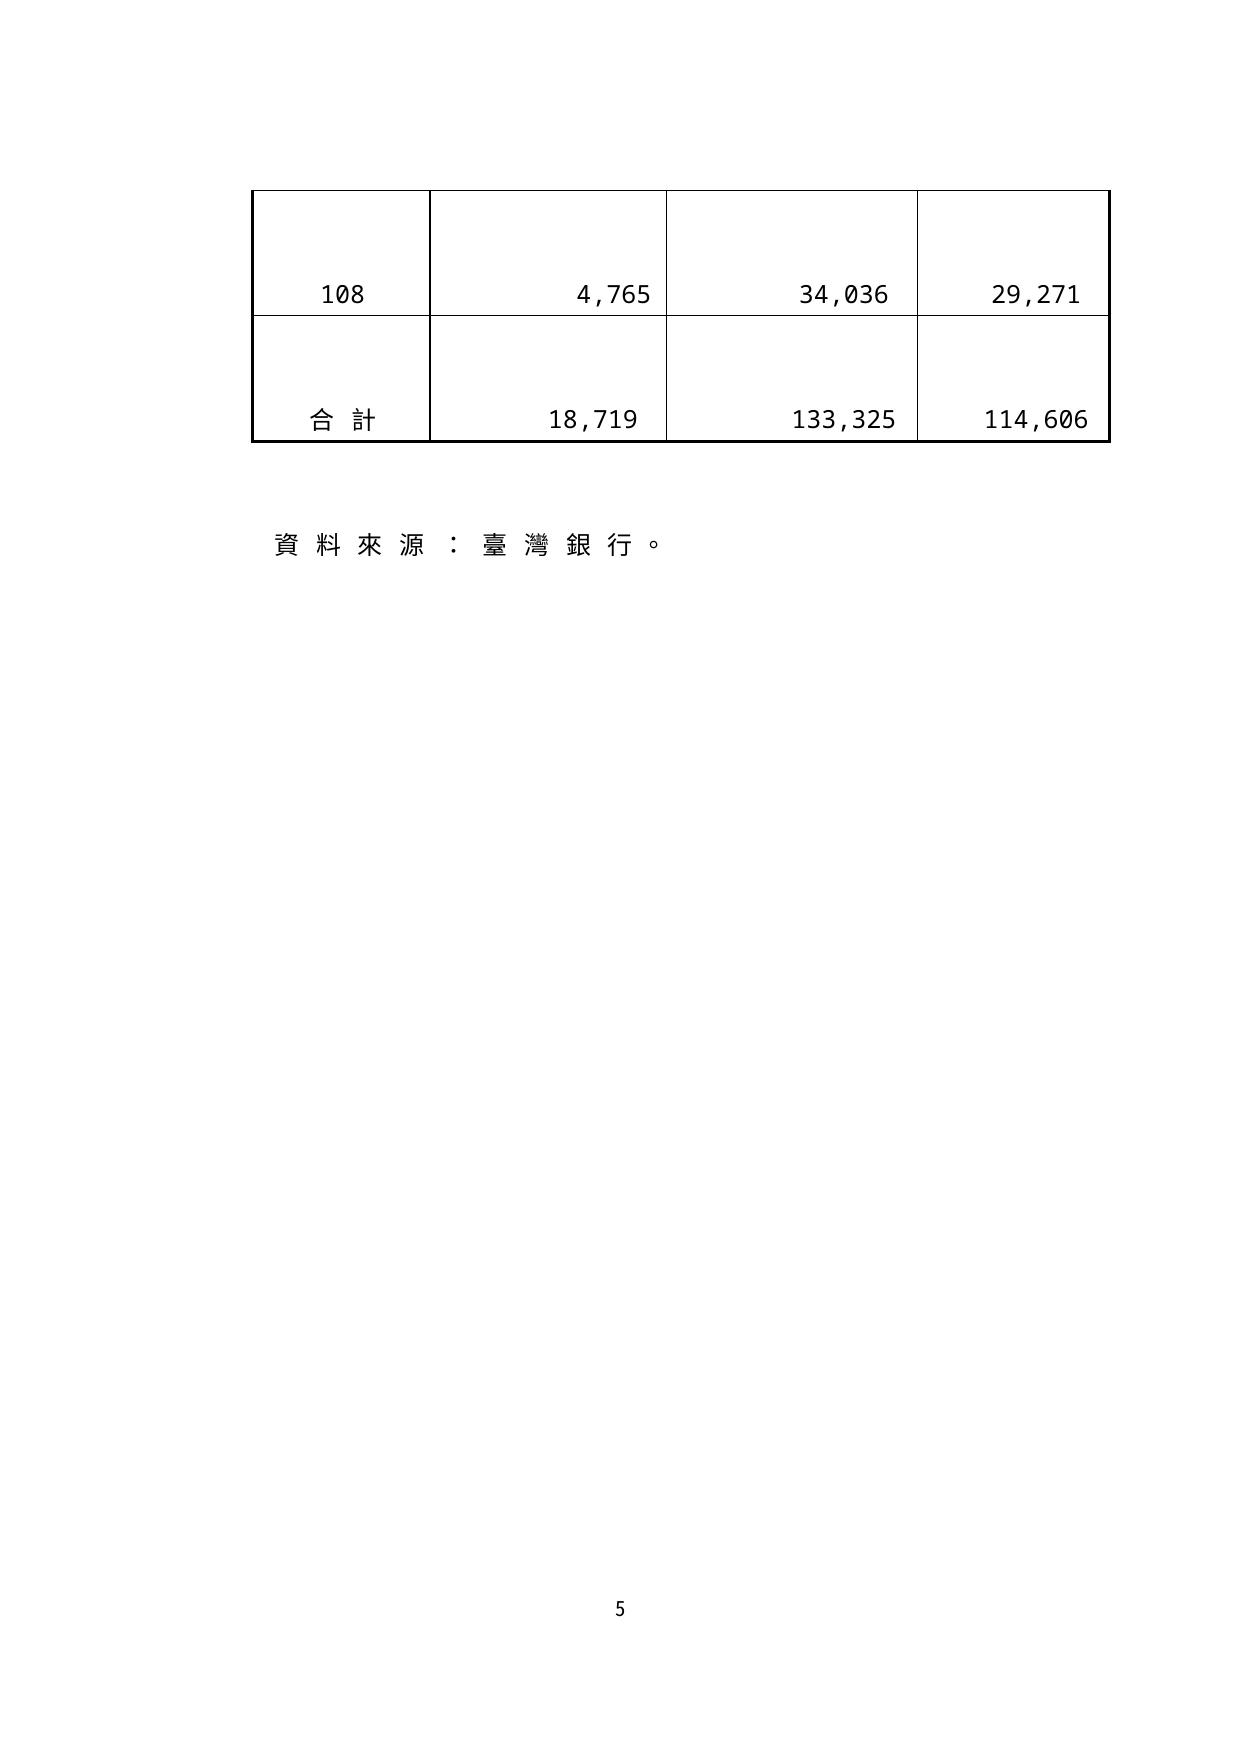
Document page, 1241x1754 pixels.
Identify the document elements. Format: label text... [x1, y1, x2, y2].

table_cell 合計 [254, 316, 429, 439]
table_cell 4,765 [431, 191, 666, 314]
table_cell 108 [254, 191, 429, 314]
table_cell 114,606 [918, 316, 1108, 439]
table_cell 18,719 [431, 316, 666, 439]
text 資料來源：臺灣銀行。 [183, 502, 1058, 564]
table_cell 34,036 [667, 191, 917, 314]
table_cell 29,271 [918, 191, 1108, 314]
table_cell 133,325 [667, 316, 917, 439]
